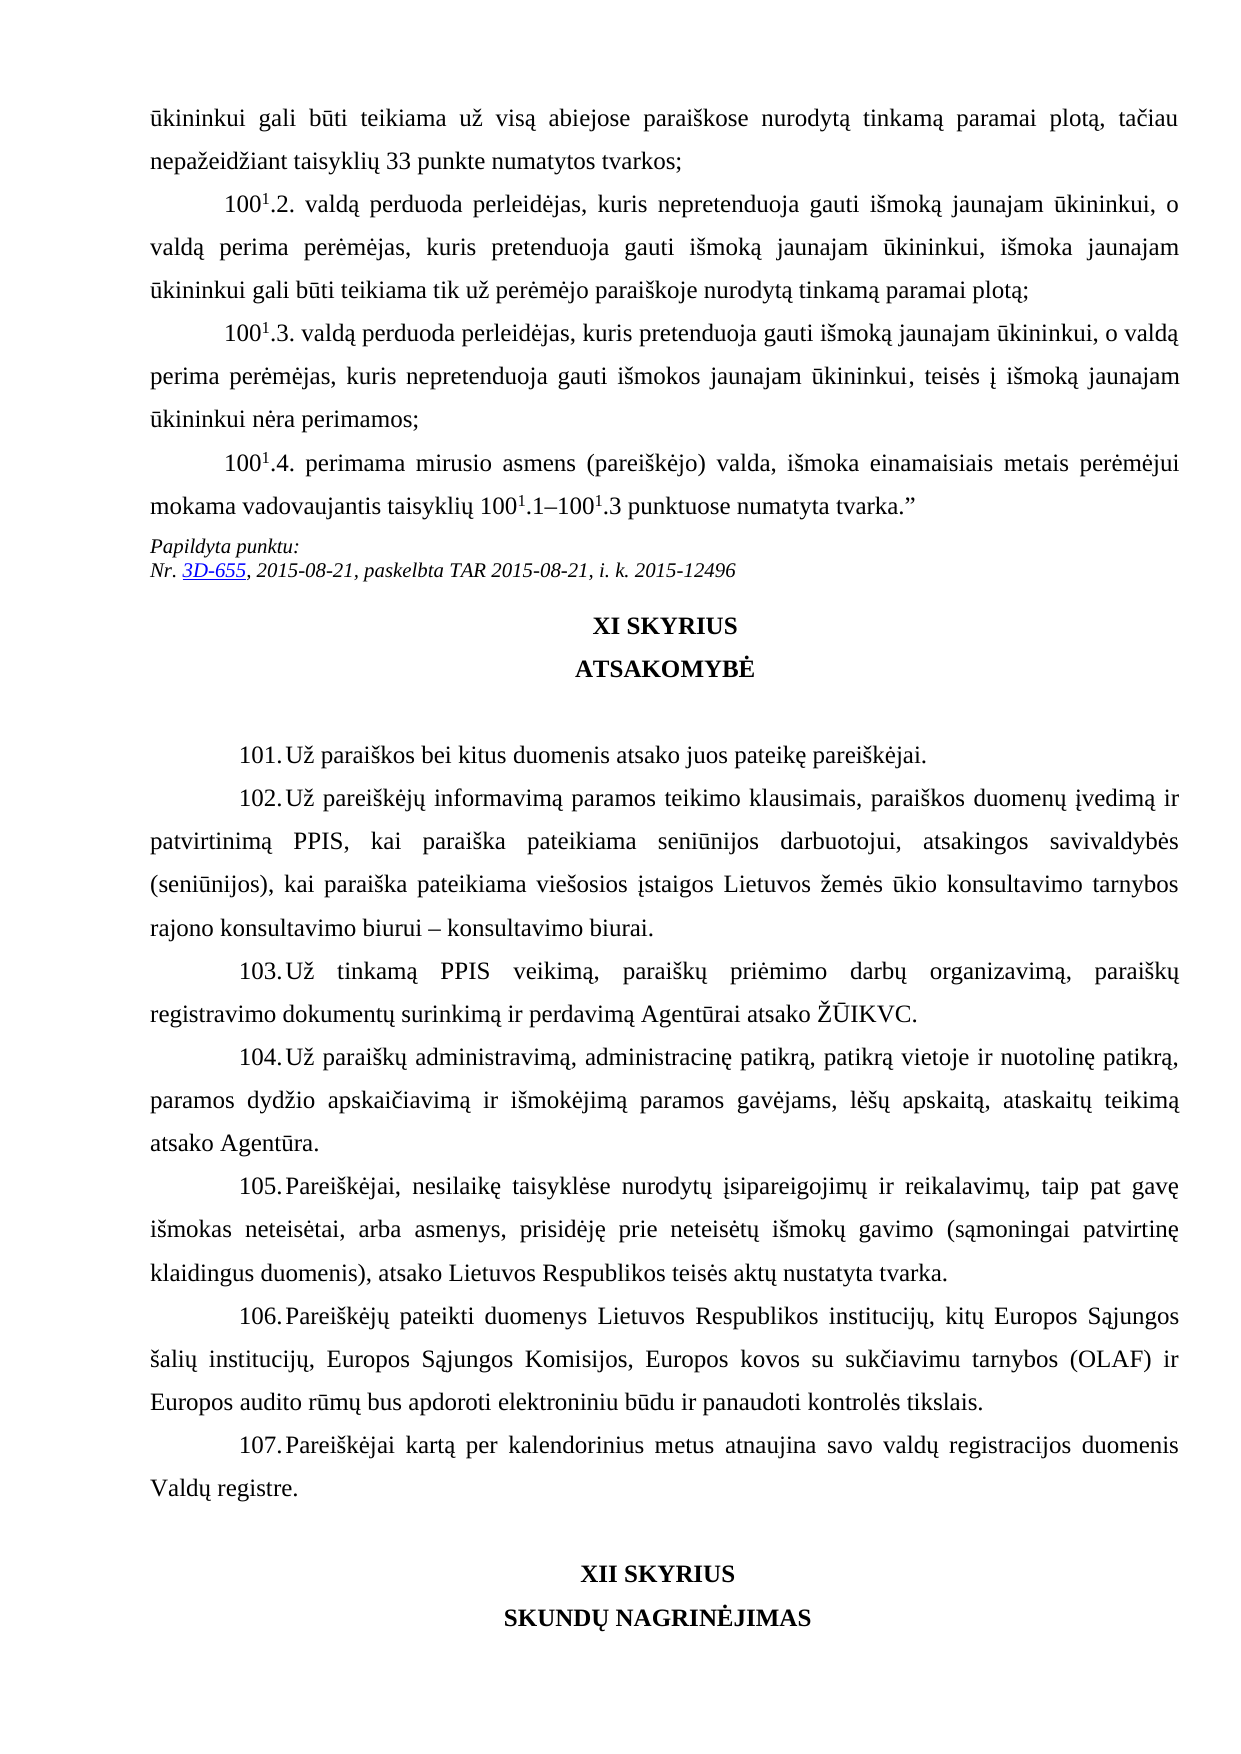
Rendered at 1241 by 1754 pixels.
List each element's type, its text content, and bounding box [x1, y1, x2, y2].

text Papildyta punktu: [150, 534, 1180, 558]
text 101. Už paraiškos bei kitus duomenis atsako juos pateikę pareiškėjai. [150, 740, 1180, 769]
text 106. Pareiškėjų pateikti duomenys Lietuvos Respublikos institucijų, kitų Europos Sąjungos šalių institucijų, Europos Sąjungos Komisijos, Europos kovos su sukčiavimu tarnybos (OLAF) ir Europos audito rūmų bus apdoroti elektroniniu būdu ir panaudoti kontrolės tikslais. [150, 1301, 1180, 1416]
text 1001.4. perimama mirusio asmens (pareiškėjo) valda, išmoka einamaisiais metais perėmėjui mokama vadovaujantis taisyklių 1001.1–1001.3 punktuose numatyta tvarka.” [150, 448, 1180, 519]
text XII SKYRIUS [135, 1559, 1180, 1588]
text XI SKYRIUS [150, 611, 1180, 639]
text 1001.2. valdą perduoda perleidėjas, kuris nepretenduoja gauti išmoką jaunajam ūkininkui, o valdą perima perėmėjas, kuris pretenduoja gauti išmoką jaunajam ūkininkui, išmoka jaunajam ūkininkui gali būti teikiama tik už perėmėjo paraiškoje nurodytą tinkamą paramai plotą; [150, 189, 1180, 304]
text ūkininkui gali būti teikiama už visą abiejose paraiškose nurodytą tinkamą paramai plotą, tačiau nepažeidžiant taisyklių 33 punkte numatytos tvarkos; [150, 103, 1180, 174]
text 107. Pareiškėjai kartą per kalendorinius metus atnaujina savo valdų registracijos duomenis Valdų registre. [150, 1430, 1180, 1502]
text 103. Už tinkamą PPIS veikimą, paraiškų priėmimo darbų organizavimą, paraiškų registravimo dokumentų surinkimą ir perdavimą Agentūrai atsako ŽŪIKVC. [150, 956, 1180, 1028]
text Nr. 3D-655, 2015-08-21, paskelbta TAR 2015-08-21, i. k. 2015-12496 [150, 558, 1180, 582]
text 102. Už pareiškėjų informavimą paramos teikimo klausimais, paraiškos duomenų įvedimą ir patvirtinimą PPIS, kai paraiška pateikiama seniūnijos darbuotojui, atsakingos savivaldybės (seniūnijos), kai paraiška pateikiama viešosios įstaigos Lietuvos žemės ūkio konsultavimo tarnybos rajono konsultavimo biurui – konsultavimo biurai. [150, 783, 1180, 941]
text SKUNDŲ NAGRINĖJIMAS [135, 1603, 1180, 1631]
text 1001.3. valdą perduoda perleidėjas, kuris pretenduoja gauti išmoką jaunajam ūkininkui, o valdą perima perėmėjas, kuris nepretenduoja gauti išmokos jaunajam ūkininkui, teisės į išmoką jaunajam ūkininkui nėra perimamos; [150, 318, 1180, 433]
text ATSAKOMYBĖ [150, 654, 1180, 683]
text 104. Už paraiškų administravimą, administracinę patikrą, patikrą vietoje ir nuotolinę patikrą, paramos dydžio apskaičiavimą ir išmokėjimą paramos gavėjams, lėšų apskaitą, ataskaitų teikimą atsako Agentūra. [150, 1042, 1180, 1157]
text 105. Pareiškėjai, nesilaikę taisyklėse nurodytų įsipareigojimų ir reikalavimų, taip pat gavę išmokas neteisėtai, arba asmenys, prisidėję prie neteisėtų išmokų gavimo (sąmoningai patvirtinę klaidingus duomenis), atsako Lietuvos Respublikos teisės aktų nustatyta tvarka. [150, 1171, 1180, 1286]
